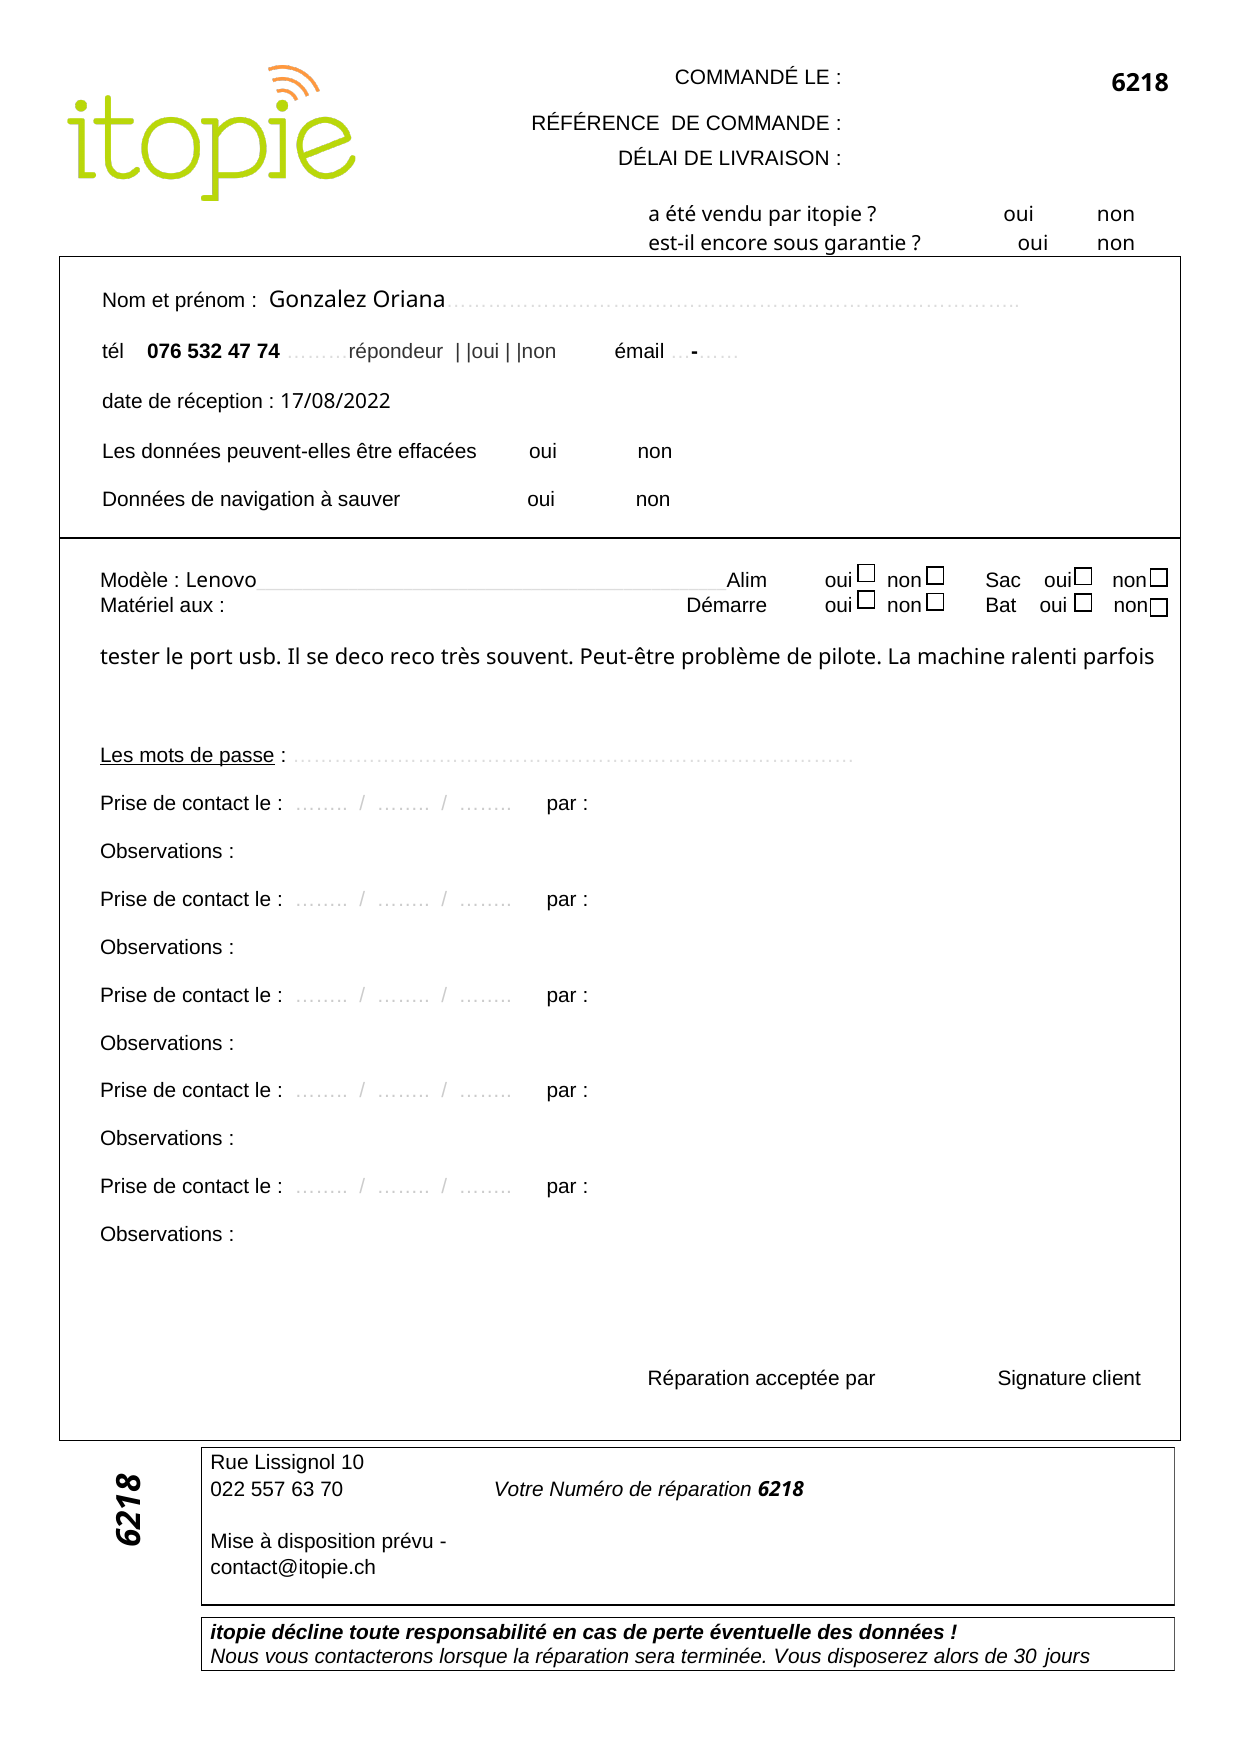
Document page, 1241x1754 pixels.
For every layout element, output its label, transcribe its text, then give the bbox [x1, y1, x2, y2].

text Modèle : Lenovo Alim oui non Sac oui non [879, 562, 925, 590]
text Données de navigation à sauver oui non [60, 484, 1180, 511]
table_cell DÉLAI DE LIVRAISON : [490, 140, 847, 175]
table_header 6218 [847, 59, 1180, 104]
text Observations : [60, 1123, 1180, 1150]
text tester le port usb. Il se deco reco très souvent. Peut-être problème de pilote. La machine ralenti parfois [60, 638, 1180, 671]
table_header 6218 [59, 1441, 195, 1677]
text Réparation acceptée par Signature client [60, 1363, 1180, 1390]
text Modèle : Lenovo Alim oui non Sac oui non [948, 562, 1180, 590]
text Nom et prénom : Gonzalez Oriana……………………………………………………………………….. [60, 280, 1180, 314]
text Prise de contact le : …….. / …….. / …….. par : [60, 883, 1180, 911]
text Prise de contact le : …….. / …….. / …….. par : [60, 788, 1180, 815]
text date de réception : 17/08/2022 [60, 383, 1180, 415]
text Les données peuvent-elles être effacées oui non [60, 436, 1180, 463]
table_header Rue Lissignol 10 022 557 63 70 Votre Numéro de réparation 6218 Mise à disposition prévu - contact@itopie.ch [195, 1441, 1180, 1611]
table_cell [847, 105, 1180, 140]
table_cell itopie décline toute responsabilité en cas de perte éventuelle des données ! Nous vous contacterons lorsque la réparation sera terminée. Vous disposerez alors de 30 jours [195, 1611, 1180, 1677]
table_header COMMANDÉ LE : [490, 59, 847, 104]
text Observations : [60, 1027, 1180, 1054]
text est-il encore sous garantie ? oui non [59, 228, 1181, 256]
text Prise de contact le : …….. / …….. / …….. par : [60, 979, 1180, 1006]
text Les mots de passe : ……………………………………………………………………… [60, 740, 1180, 767]
text tél 076 532 47 74 ………répondeur | |oui | |non émail …-…… [60, 335, 1180, 362]
text Modèle : Lenovo Alim oui non Sac oui non [60, 562, 856, 590]
text Observations : [60, 1219, 1180, 1246]
text Prise de contact le : …….. / …….. / …….. par : [60, 1075, 1180, 1102]
text Prise de contact le : …….. / …….. / …….. par : [60, 1171, 1180, 1198]
text Observations : [60, 931, 1180, 958]
text Matériel aux : Démarre oui non Bat oui non [60, 590, 1180, 617]
table_cell RÉFÉRENCE DE COMMANDE : [490, 105, 847, 140]
text a été vendu par itopie ? oui non [59, 199, 1181, 228]
text Observations : [60, 836, 1180, 863]
table_cell [847, 140, 1180, 175]
picture [67, 65, 356, 201]
